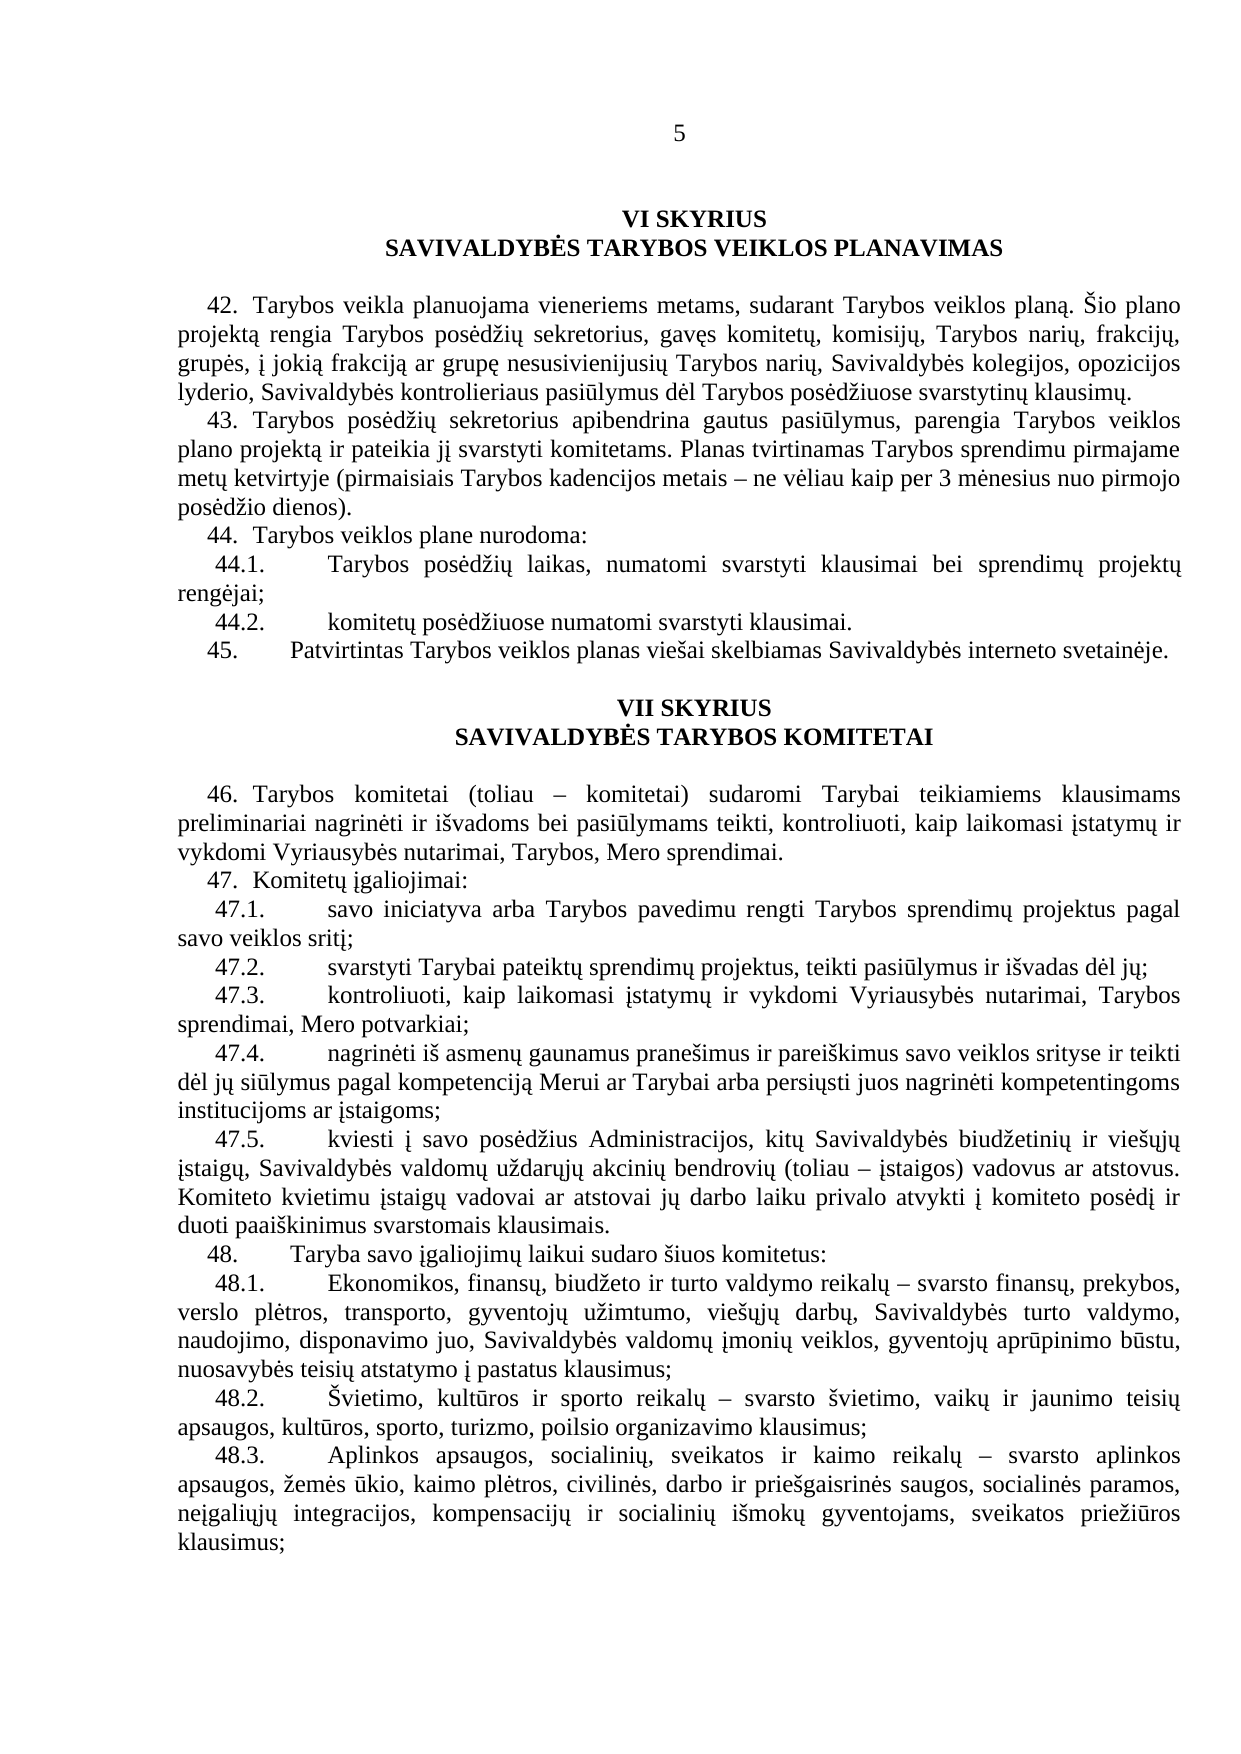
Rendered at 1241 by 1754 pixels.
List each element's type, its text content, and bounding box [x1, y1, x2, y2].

text 45. Patvirtintas Tarybos veiklos planas viešai skelbiamas Savivaldybės interneto svetainėje. [207, 636, 1181, 664]
text 44.1. Tarybos posėdžių laikas, numatomi svarstyti klausimai bei sprendimų projektų rengėjai; [177, 549, 1181, 607]
text VII SKYRIUS [207, 693, 1181, 722]
text 42. Tarybos veikla planuojama vieneriems metams, sudarant Tarybos veiklos planą. Šio plano projektą rengia Tarybos posėdžių sekretorius, gavęs komitetų, komisijų, Tarybos narių, frakcijų, grupės, į jokią frakciją ar grupę nesusivienijusių Tarybos narių, Savivaldybės kolegijos, opozicijos lyderio, Savivaldybės kontrolieriaus pasiūlymus dėl Tarybos posėdžiuose svarstytinų klausimų. [177, 291, 1181, 406]
text 47. Komitetų įgaliojimai: [177, 866, 1181, 894]
text SAVIVALDYBĖS TARYBOS VEIKLOS PLANAVIMAS [207, 233, 1181, 262]
text 48. Taryba savo įgaliojimų laikui sudaro šiuos komitetus: [207, 1239, 1181, 1268]
text 47.3. kontroliuoti, kaip laikomasi įstatymų ir vykdomi Vyriausybės nutarimai, Tarybos sprendimai, Mero potvarkiai; [177, 981, 1181, 1038]
text 47.4. nagrinėti iš asmenų gaunamus pranešimus ir pareiškimus savo veiklos srityse ir teikti dėl jų siūlymus pagal kompetenciją Merui ar Tarybai arba persiųsti juos nagrinėti kompetentingoms institucijoms ar įstaigoms; [177, 1038, 1181, 1124]
text VI SKYRIUS [207, 204, 1181, 233]
text 47.2. svarstyti Tarybai pateiktų sprendimų projektus, teikti pasiūlymus ir išvadas dėl jų; [177, 952, 1181, 981]
text SAVIVALDYBĖS TARYBOS KOMITETAI [207, 722, 1181, 751]
text 48.3. Aplinkos apsaugos, socialinių, sveikatos ir kaimo reikalų – svarsto aplinkos apsaugos, žemės ūkio, kaimo plėtros, civilinės, darbo ir priešgaisrinės saugos, socialinės paramos, neįgaliųjų integracijos, kompensacijų ir socialinių išmokų gyventojams, sveikatos priežiūros klausimus; [177, 1441, 1181, 1556]
text 47.1. savo iniciatyva arba Tarybos pavedimu rengti Tarybos sprendimų projektus pagal savo veiklos sritį; [177, 894, 1181, 952]
text 43. Tarybos posėdžių sekretorius apibendrina gautus pasiūlymus, parengia Tarybos veiklos plano projektą ir pateikia jį svarstyti komitetams. Planas tvirtinamas Tarybos sprendimu pirmajame metų ketvirtyje (pirmaisiais Tarybos kadencijos metais – ne vėliau kaip per 3 mėnesius nuo pirmojo posėdžio dienos). [177, 406, 1181, 521]
text 46. Tarybos komitetai (toliau – komitetai) sudaromi Tarybai teikiamiems klausimams preliminariai nagrinėti ir išvadoms bei pasiūlymams teikti, kontroliuoti, kaip laikomasi įstatymų ir vykdomi Vyriausybės nutarimai, Tarybos, Mero sprendimai. [177, 779, 1181, 866]
text 48.2. Švietimo, kultūros ir sporto reikalų – svarsto švietimo, vaikų ir jaunimo teisių apsaugos, kultūros, sporto, turizmo, poilsio organizavimo klausimus; [177, 1383, 1181, 1441]
text 47.5. kviesti į savo posėdžius Administracijos, kitų Savivaldybės biudžetinių ir viešųjų įstaigų, Savivaldybės valdomų uždarųjų akcinių bendrovių (toliau – įstaigos) vadovus ar atstovus. Komiteto kvietimu įstaigų vadovai ar atstovai jų darbo laiku privalo atvykti į komiteto posėdį ir duoti paaiškinimus svarstomais klausimais. [177, 1124, 1181, 1239]
text 44.2. komitetų posėdžiuose numatomi svarstyti klausimai. [177, 607, 1181, 636]
text 48.1. Ekonomikos, finansų, biudžeto ir turto valdymo reikalų – svarsto finansų, prekybos, verslo plėtros, transporto, gyventojų užimtumo, viešųjų darbų, Savivaldybės turto valdymo, naudojimo, disponavimo juo, Savivaldybės valdomų įmonių veiklos, gyventojų aprūpinimo būstu, nuosavybės teisių atstatymo į pastatus klausimus; [177, 1268, 1181, 1383]
text 44. Tarybos veiklos plane nurodoma: [177, 521, 1181, 549]
